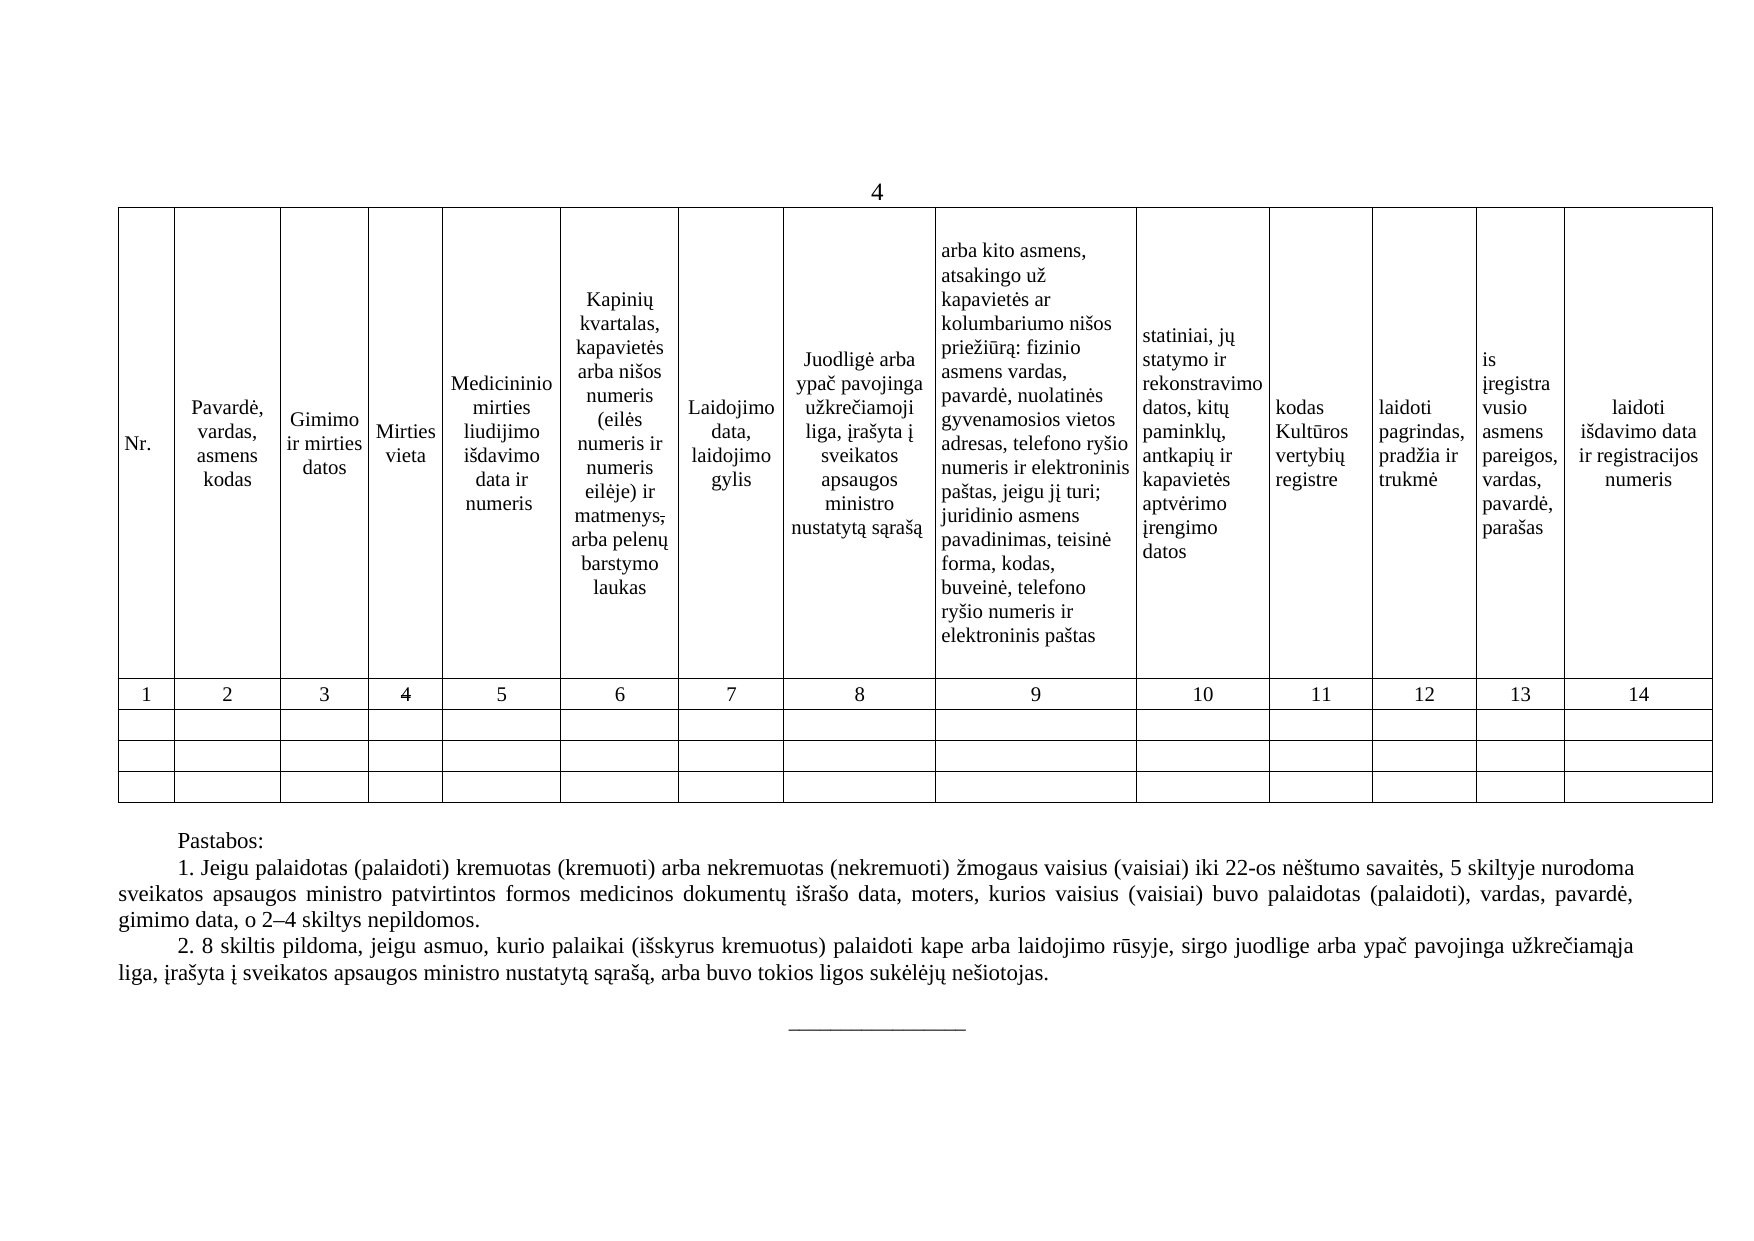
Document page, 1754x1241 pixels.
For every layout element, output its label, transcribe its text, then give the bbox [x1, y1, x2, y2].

table_cell [1270, 741, 1372, 771]
table_cell 3 [281, 679, 368, 709]
table_cell 1 [119, 679, 174, 709]
table_cell [561, 710, 678, 740]
table_cell [1565, 741, 1712, 771]
table_cell [1137, 741, 1269, 771]
table_header arba kito asmens, atsakingo už kapavietės ar kolumbariumo nišos priežiūrą: fizinio asmens vardas, pavardė, nuolatinės gyvenamosios vietos adresas, telefono ryšio numeris ir elektroninis paštas, jeigu jį turi; juridinio asmens pavadinimas, teisinė forma, kodas, buveinė, telefono ryšio numeris ir elektroninis paštas [936, 208, 1136, 678]
table_cell [936, 772, 1136, 802]
table_cell [1137, 710, 1269, 740]
text 2. 8 skiltis pildoma, jeigu asmuo, kurio palaikai (išskyrus kremuotus) palaidoti kape arba laidojimo rūsyje, sirgo juodlige arba ypač pavojinga užkrečiamąja liga, įrašyta į sveikatos apsaugos ministro nustatytą sąrašą, arba buvo tokios ligos sukėlėjų nešiotojas. [118, 933, 1636, 985]
table_cell [119, 741, 174, 771]
table_cell [679, 772, 783, 802]
table_cell Gimimo ir mirties datos [281, 208, 368, 678]
table_cell Juodligė arba ypač pavojinga užkrečiamoji liga, įrašyta į sveikatos apsaugos ministro nustatytą sąrašą [784, 208, 935, 678]
table_cell [119, 772, 174, 802]
table_cell Medicininio mirties liudijimo išdavimo data ir numeris [443, 208, 560, 678]
table_cell Kapinių kvartalas, kapavietės arba nišos numeris (eilės numeris ir numeris eilėje) ir matmenys, arba pelenų barstymo laukas [561, 208, 678, 678]
text _________________ [118, 1009, 1636, 1033]
table_cell [679, 741, 783, 771]
table_cell [1270, 710, 1372, 740]
table_cell 4 [369, 679, 442, 709]
table_cell 5 [443, 679, 560, 709]
table_cell 13 [1477, 679, 1564, 709]
table_cell 10 [1137, 679, 1269, 709]
table_cell 14 [1565, 679, 1712, 709]
table_cell [936, 710, 1136, 740]
table_cell [175, 710, 280, 740]
table_cell [679, 710, 783, 740]
table_header statiniai, jų statymo ir rekonstravimo datos, kitų paminklų, antkapių ir kapavietės aptvėrimo įrengimo datos [1137, 208, 1269, 678]
table_cell [784, 772, 935, 802]
table_cell [369, 741, 442, 771]
table_cell 2 [175, 679, 280, 709]
table_cell [561, 741, 678, 771]
table_cell Mirties vieta [369, 208, 442, 678]
table_cell [443, 772, 560, 802]
table_cell [784, 710, 935, 740]
table_cell [1477, 710, 1564, 740]
table_header laidoti pagrindas, pradžia ir trukmė [1373, 208, 1476, 678]
table_header laidoti išdavimo data ir registracijos numeris [1565, 208, 1712, 678]
table_cell [443, 710, 560, 740]
table_cell [175, 772, 280, 802]
table_cell [1373, 710, 1476, 740]
table_cell 6 [561, 679, 678, 709]
text 1. Jeigu palaidotas (palaidoti) kremuotas (kremuoti) arba nekremuotas (nekremuoti) žmogaus vaisius (vaisiai) iki 22-os nėštumo savaitės, 5 skiltyje nurodoma sveikatos apsaugos ministro patvirtintos formos medicinos dokumentų išrašo data, moters, kurios vaisius (vaisiai) buvo palaidotas (palaidoti), vardas, pavardė, gimimo data, o 2–4 skiltys nepildomos. [118, 853, 1636, 933]
table_cell [1565, 772, 1712, 802]
table_cell [369, 710, 442, 740]
table_header is įregistravusio asmens pareigos, vardas, pavardė, parašas [1477, 208, 1564, 678]
text Pastabos: [118, 827, 1636, 853]
table_cell [1270, 772, 1372, 802]
table_cell [281, 741, 368, 771]
table_cell [1565, 710, 1712, 740]
table_cell [175, 741, 280, 771]
table_cell Laidojimo data, laidojimo gylis [679, 208, 783, 678]
table_cell [1373, 772, 1476, 802]
table_cell [1137, 772, 1269, 802]
table_header Nr. [119, 208, 174, 678]
table_cell [443, 741, 560, 771]
table_cell [119, 710, 174, 740]
table_cell [369, 772, 442, 802]
table_cell 11 [1270, 679, 1372, 709]
table_cell [936, 741, 1136, 771]
table_cell [1373, 741, 1476, 771]
table_cell Pavardė, vardas, asmens kodas [175, 208, 280, 678]
table_header kodas Kultūros vertybių registre [1270, 208, 1372, 678]
table_cell [1477, 741, 1564, 771]
table_cell [1477, 772, 1564, 802]
table_cell [281, 772, 368, 802]
table_cell 8 [784, 679, 935, 709]
table_cell [281, 710, 368, 740]
table_cell [561, 772, 678, 802]
table_cell [784, 741, 935, 771]
table_cell 12 [1373, 679, 1476, 709]
table_cell 7 [679, 679, 783, 709]
table_cell 9 [936, 679, 1136, 709]
